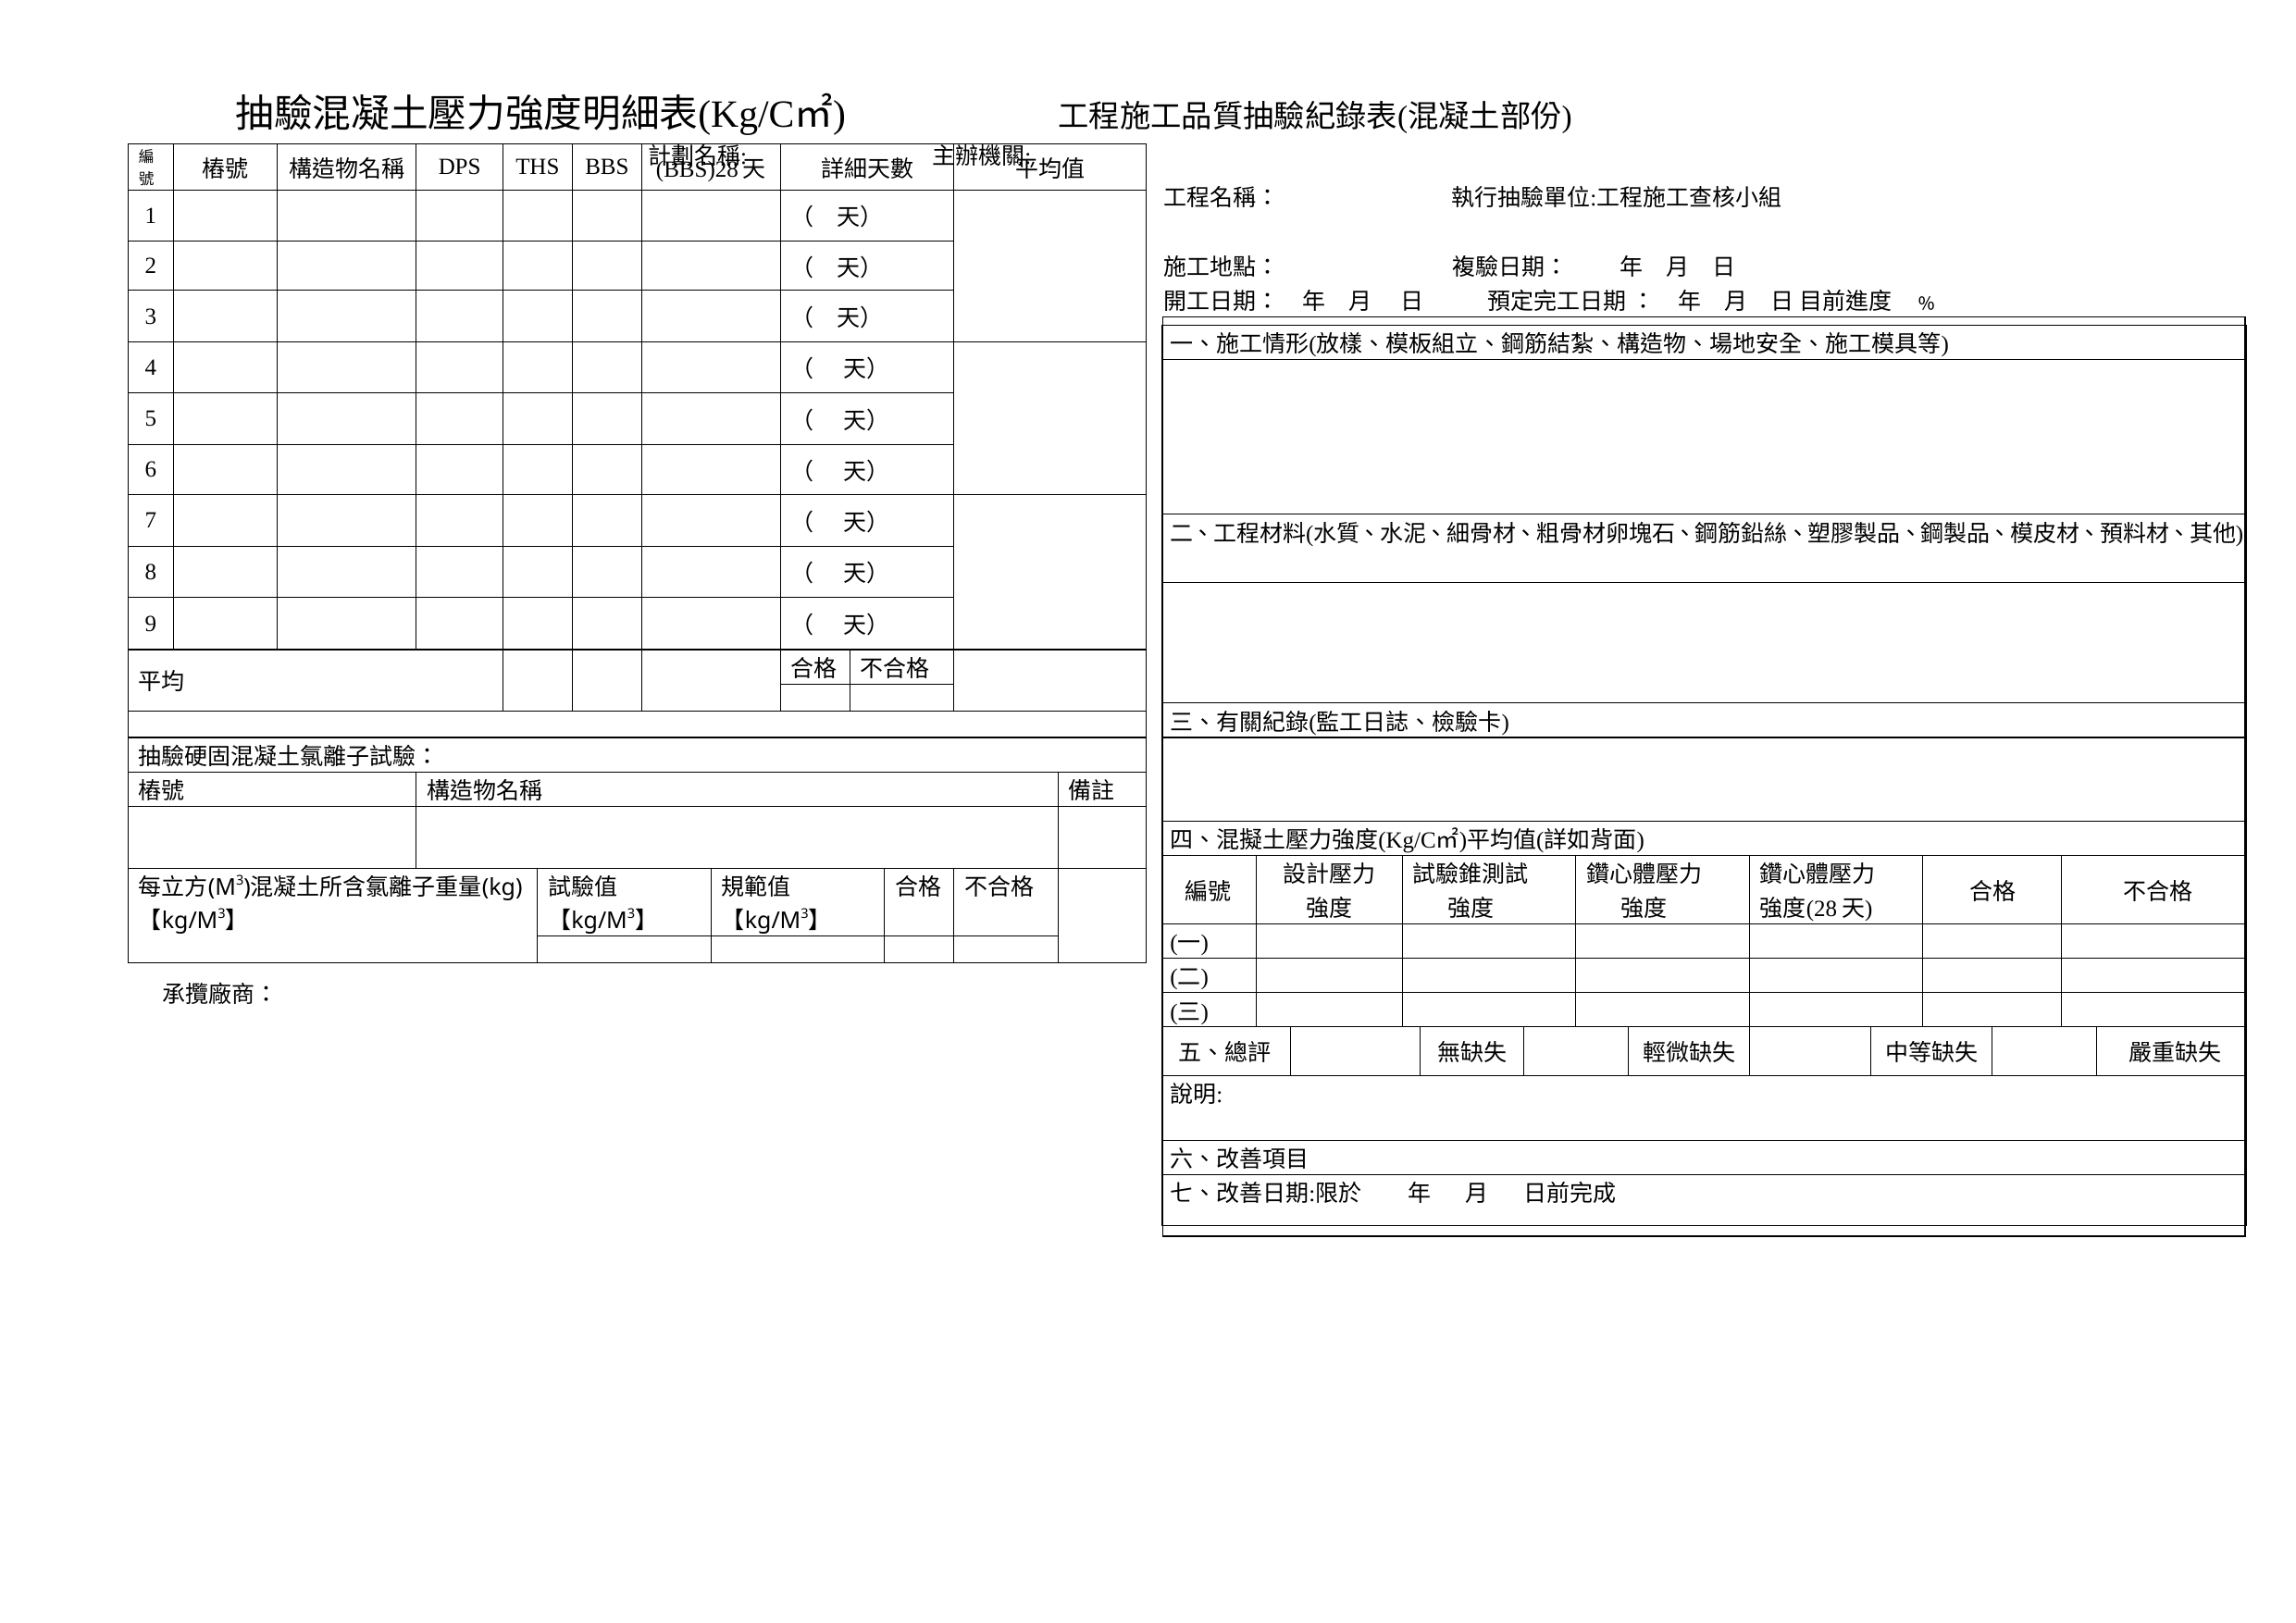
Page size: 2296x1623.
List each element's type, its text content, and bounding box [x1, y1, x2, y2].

table_cell [416, 242, 503, 290]
table_cell [503, 495, 572, 546]
table_cell [278, 393, 416, 443]
table_cell （ 天） [781, 445, 953, 494]
table_cell (二) [1163, 959, 1256, 992]
table_cell （ 天） [781, 598, 953, 649]
table_cell 說明: [1163, 1076, 2244, 1140]
table_cell 編號 [1163, 856, 1256, 923]
table_cell [174, 342, 277, 392]
table_cell [416, 291, 503, 341]
table_cell [416, 495, 503, 546]
table_cell [1163, 360, 2244, 514]
table_cell (一) [1163, 924, 1256, 958]
table_cell （ 天） [781, 547, 953, 597]
table_cell [278, 495, 416, 546]
table_cell [1750, 1027, 1870, 1075]
table_cell [1576, 924, 1749, 958]
table_cell 鑽心體壓力 強度 [1576, 856, 1749, 923]
table_header DPS [416, 144, 503, 189]
table_cell [503, 445, 572, 494]
table_cell [503, 598, 572, 649]
table_cell 鑽心體壓力 強度(28天) [1750, 856, 1922, 923]
table_cell [174, 598, 277, 649]
table_cell [503, 547, 572, 597]
table_cell 五、總評 [1163, 1027, 1290, 1075]
table_cell [885, 936, 953, 962]
table_cell [573, 242, 641, 290]
table_cell 二、工程材料(水質、水泥、細骨材、粗骨材卵塊石、鋼筋鉛絲、塑膠製品、鋼製品、模皮材、預料材、其他) [1163, 514, 2244, 582]
table_cell [1291, 1027, 1420, 1075]
table_cell [174, 445, 277, 494]
table_cell （ 天） [781, 495, 953, 546]
text 施工地點： 複驗日期： 年 月 日 [1147, 247, 2156, 282]
table_cell [416, 807, 1058, 868]
table_cell [2062, 959, 2244, 992]
table_cell [642, 598, 780, 649]
text 抽驗人員： 監造單位： [1147, 787, 1161, 870]
table_cell [1750, 993, 1922, 1026]
table_cell [174, 191, 277, 241]
table_cell [2062, 993, 2244, 1026]
text 幹事： 副處長： 召集人： 會同督導人員： 主辦單位： [1147, 663, 1161, 739]
table_cell 8 [129, 547, 173, 597]
table_cell 六、改善項目 [1163, 1141, 2244, 1174]
table_cell 抽驗硬固混凝土氯離子試驗： [129, 738, 1146, 772]
table_cell [642, 445, 780, 494]
table_cell [278, 445, 416, 494]
table_cell [573, 191, 641, 241]
table_cell 合格 [885, 869, 953, 935]
table_cell [712, 936, 884, 962]
table_cell [416, 191, 503, 241]
table_cell [1059, 869, 1146, 962]
table_cell [1163, 738, 2244, 821]
table_header 詳細天數 [781, 144, 953, 189]
table_cell [573, 291, 641, 341]
table_cell [1257, 959, 1402, 992]
table_cell 7 [129, 495, 173, 546]
table_cell [278, 342, 416, 392]
table_cell [1750, 959, 1922, 992]
table_cell [954, 342, 1146, 494]
table_cell [503, 191, 572, 241]
table_cell [174, 495, 277, 546]
text 註:缺失情形概分 [1147, 352, 1161, 386]
table_cell [642, 650, 780, 711]
table_cell （ 天） [781, 242, 953, 290]
table_cell [954, 650, 1146, 711]
table_cell [642, 495, 780, 546]
table_cell 不合格 [850, 650, 953, 684]
table_cell [642, 291, 780, 341]
table_cell （ 天） [781, 191, 953, 241]
table_cell [1524, 1027, 1628, 1075]
table_cell 設計壓力 強度 [1257, 856, 1402, 923]
text 開工日期： 年 月 日 預定完工日期 ： 年 月 日 目前進度 ﹪ 設計壓力強度:DPS 試驗錘測試強度:THS 鑽心體壓力強度:BBS [1163, 317, 2244, 325]
table_cell [1750, 924, 1922, 958]
table_cell 3 [129, 291, 173, 341]
table_cell [573, 650, 641, 711]
table_cell [1992, 1027, 2096, 1075]
table_cell 每立方(M3)混凝土所含氯離子重量(kg)【kg/M3】 [129, 869, 537, 962]
table_header THS [503, 144, 572, 189]
table_cell [573, 598, 641, 649]
table_cell （ 天） [781, 291, 953, 341]
table_cell 七、改善日期:限於 年 月 日前完成 [1163, 1175, 2244, 1225]
table_cell [573, 547, 641, 597]
table_cell 四、混擬土壓力強度(Kg/C㎡)平均值(詳如背面) [1163, 822, 2244, 855]
table_cell [954, 936, 1058, 962]
table_cell [503, 342, 572, 392]
table_cell 三、有關紀錄(監工日誌、檢驗卡) [1163, 703, 2244, 737]
table_cell [1403, 924, 1575, 958]
table_cell 備註 [1059, 773, 1146, 806]
text 足或填物不足、路基縱坡、邊坡不足…………………等)。 [1147, 490, 1161, 525]
table_cell [174, 393, 277, 443]
table_cell [416, 445, 503, 494]
table_cell [2062, 924, 2244, 958]
table_cell 樁號 [129, 773, 416, 806]
table_cell [781, 685, 850, 711]
table_cell 1 [129, 191, 173, 241]
text 第 層決行 [1147, 629, 1161, 663]
table_cell [278, 191, 416, 241]
table_header 平均值 [954, 144, 1146, 189]
table_cell [416, 393, 503, 443]
table_cell [174, 242, 277, 290]
table_cell [1403, 993, 1575, 1026]
table_cell [278, 242, 416, 290]
table_cell 5 [129, 393, 173, 443]
table_cell [1923, 959, 2061, 992]
table_cell [642, 191, 780, 241]
table_cell 2 [129, 242, 173, 290]
table_cell [1923, 993, 2061, 1026]
table_cell [642, 242, 780, 290]
table_cell [129, 712, 1146, 737]
table_cell (三) [1163, 993, 1256, 1026]
table_cell [1163, 583, 2244, 702]
table_cell [278, 598, 416, 649]
table_cell 合格 [781, 650, 850, 684]
text 開工日期： 年 月 日 預定完工日期 ： 年 月 日 目前進度 ﹪ 設計壓力強度:DPS 試驗錘測試強度:THS 鑽心體壓力強度:BBS [1163, 1226, 2244, 1235]
table_header (BBS)28天 [642, 144, 780, 189]
table_cell 中等缺失 [1871, 1027, 1992, 1075]
table_cell 4 [129, 342, 173, 392]
table_cell [503, 291, 572, 341]
table_header 一、施工情形(放樣、模板組立、鋼筋結紮、構造物、場地安全、施工模具等) [1163, 326, 2244, 359]
text 3.嚴重缺失:缺失情形嚴重影響構造物強度及其完整性，需大部份或全部打除重作者(例第二項所列 [1147, 525, 1161, 594]
text 執行秘書： 副召集人： 承攬廠商： [162, 925, 1161, 1010]
table_cell 9 [129, 598, 173, 649]
table_cell [642, 393, 780, 443]
table_cell [174, 547, 277, 597]
table_cell 試驗值【kg/M3】 [538, 869, 711, 935]
table_cell [1403, 959, 1575, 992]
table_cell 平均 [129, 650, 503, 711]
table_cell 試驗錐測試 強度 [1403, 856, 1575, 923]
table_cell [850, 685, 953, 711]
table_cell [1257, 924, 1402, 958]
table_cell 輕微缺失 [1629, 1027, 1749, 1075]
table_header 構造物名稱 [278, 144, 416, 189]
table_cell [573, 342, 641, 392]
table_cell 無缺失 [1421, 1027, 1523, 1075]
table_cell [1257, 993, 1402, 1026]
table_cell [1923, 924, 2061, 958]
table_cell 構造物名稱 [416, 773, 1058, 806]
table_cell [573, 393, 641, 443]
table_cell [1059, 807, 1146, 868]
table_cell [954, 191, 1146, 341]
table_cell [416, 547, 503, 597]
table_cell （ 天） [781, 342, 953, 392]
table_cell 嚴重缺失 [2097, 1027, 2244, 1075]
table_cell [573, 445, 641, 494]
table_cell [278, 547, 416, 597]
table_header 編號 [129, 144, 173, 189]
table_cell [642, 342, 780, 392]
table_header 樁號 [174, 144, 277, 189]
table_cell [129, 807, 416, 868]
table_cell [1576, 993, 1749, 1026]
table_cell 合格 [1923, 856, 2061, 923]
table_cell [573, 495, 641, 546]
table_cell [1576, 959, 1749, 992]
table_cell 不合格 [2062, 856, 2244, 923]
table_cell 6 [129, 445, 173, 494]
table_cell 規範值【kg/M3】 [712, 869, 884, 935]
table_cell [503, 393, 572, 443]
table_header BBS [573, 144, 641, 189]
table_cell 不合格 [954, 869, 1058, 935]
table_cell [416, 342, 503, 392]
text 工程名稱： 執行抽驗單位:工程施工查核小組 [1147, 178, 2156, 213]
table_cell [278, 291, 416, 341]
table_cell [538, 936, 711, 962]
table_cell [416, 598, 503, 649]
table_cell [642, 547, 780, 597]
text 開工日期： 年 月 日 預定完工日期 ： 年 月 日 目前進度 ﹪ 設計壓力強度:DPS 試驗錘測試強度:THS 鑽心體壓力強度:BBS [1147, 282, 2156, 352]
table_cell [954, 495, 1146, 649]
table_cell [174, 291, 277, 341]
table_cell （ 天） [781, 393, 953, 443]
table_cell [503, 242, 572, 290]
table_cell [503, 650, 572, 711]
